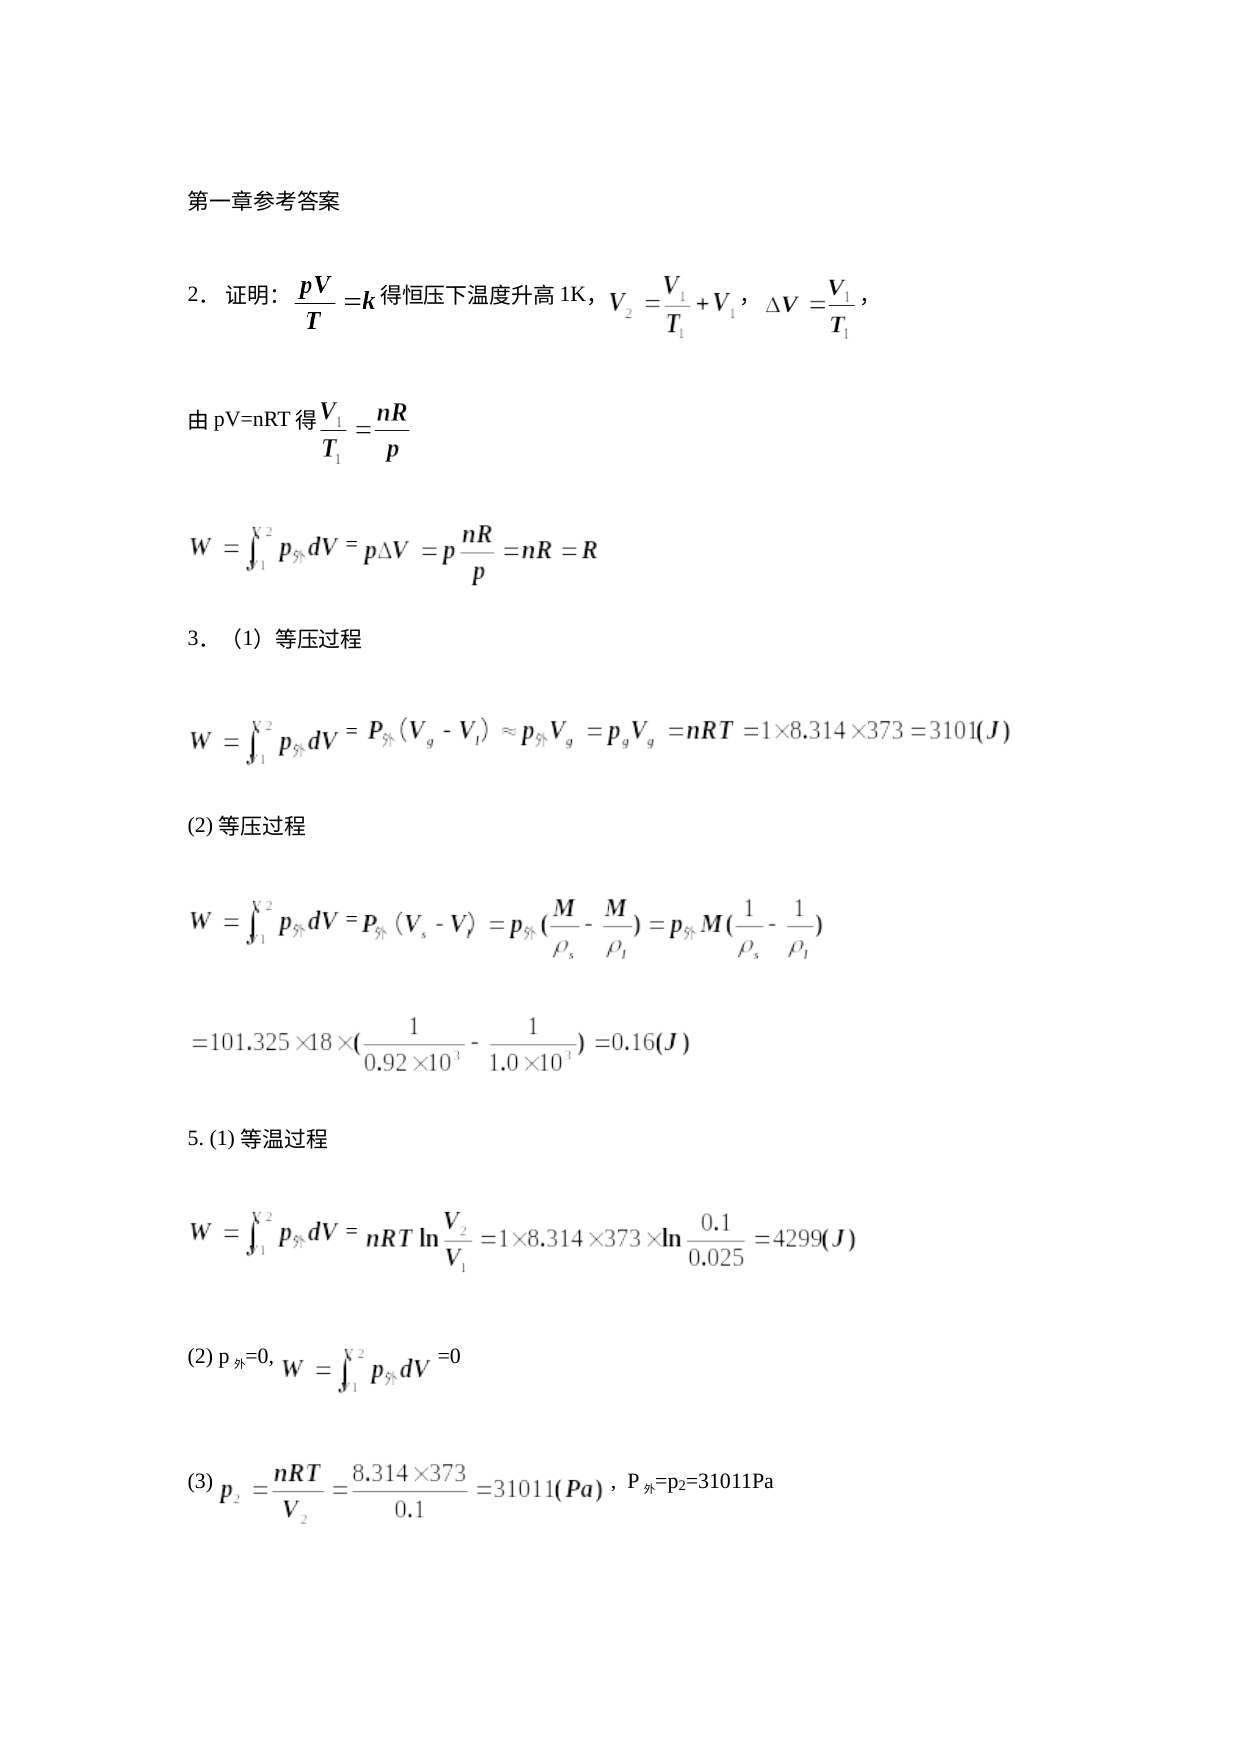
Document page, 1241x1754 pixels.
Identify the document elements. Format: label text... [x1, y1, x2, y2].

text = [187, 471, 1053, 596]
text (3) , P外=p2=31011Pa [187, 1408, 1053, 1533]
text (2) p外=0, =0 [187, 1283, 1053, 1408]
text 第一章参考答案 [187, 158, 1053, 221]
text 3．（1）等压过程 [187, 596, 1053, 658]
text 2． 证明：得恒压下温度升高1K，，， [187, 221, 1053, 346]
text 5. (1) 等温过程 [187, 1096, 1053, 1158]
text = [187, 1158, 1053, 1283]
text 由pV=nRT得 [187, 346, 1053, 471]
text = [187, 846, 1053, 1096]
text (2) 等压过程 [187, 783, 1053, 846]
text = [187, 658, 1053, 783]
